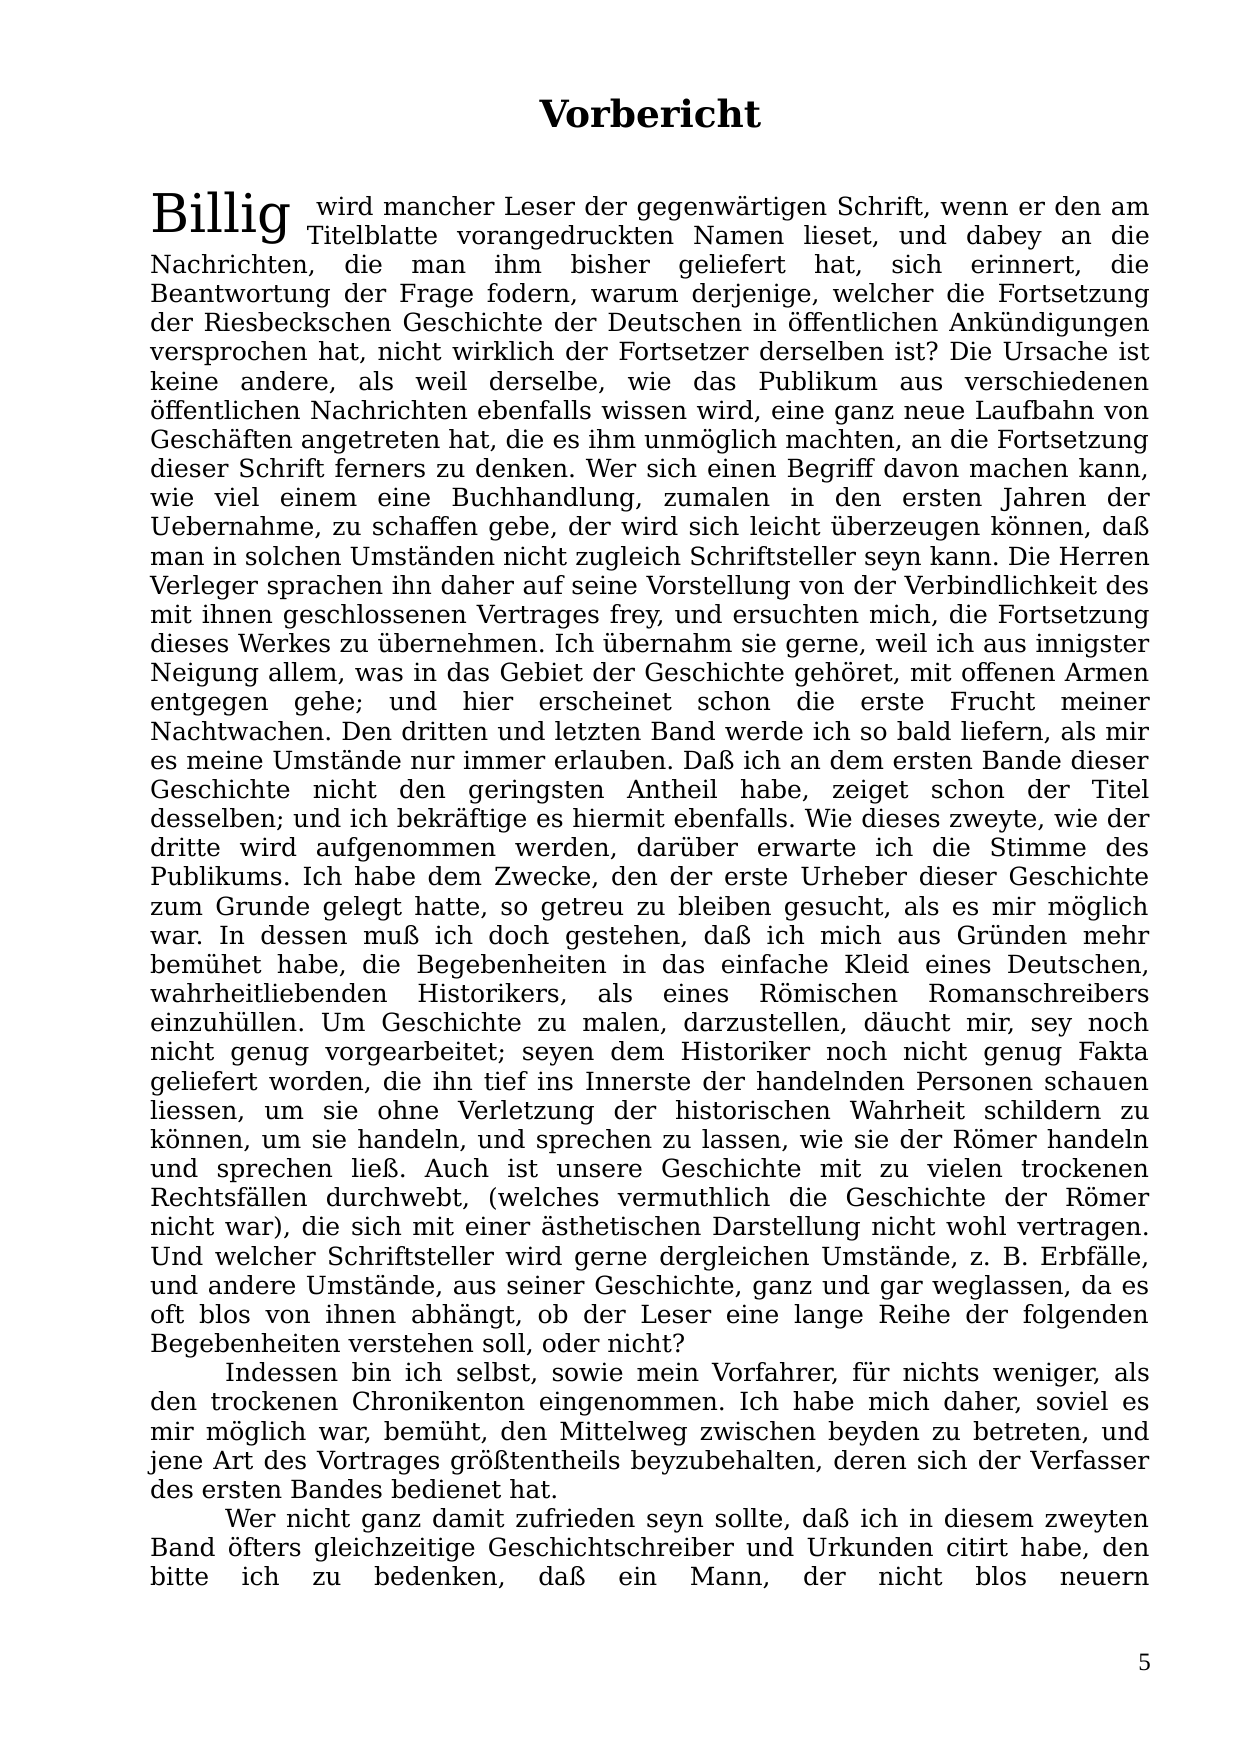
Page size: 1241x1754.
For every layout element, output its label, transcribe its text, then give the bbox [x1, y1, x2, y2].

text Indessen bin ich selbst, sowie mein Vorfahrer, für nichts weniger, als den trockenen Chronikenton eingenommen. Ich habe mich daher, soviel es mir möglich war, bemüht, den Mittelweg zwischen beyden zu betreten, und jene Art des Vortrages größtentheils beyzubehalten, deren sich der Verfasser des ersten Bandes bedienet hat. [150, 1358, 1151, 1504]
text Vorbericht [150, 75, 1151, 136]
text Wer nicht ganz damit zufrieden seyn sollte, daß ich in diesem zweyten Band öfters gleichzeitige Geschichtschreiber und Urkunden citirt habe, den bitte ich zu bedenken, daß ein Mann, der nicht blos neuern [150, 1504, 1151, 1592]
text Billig wird mancher Leser der gegenwärtigen Schrift, wenn er den am Titelblatte vorangedruckten Namen lieset, und dabey an die Nach­richten, die man ihm bisher geliefert hat, sich erinnert, die Beantwortung der Frage fodern, warum derjenige, welcher die Fortsetzung der Riesbeckschen Geschichte der Deutschen in öffentlichen Ankündigungen versprochen hat, nicht wirklich der Fortsetzer derselben ist? Die Ursache ist keine andere, als weil derselbe, wie das Publikum aus verschiedenen öffentlichen Nachrichten ebenfalls wissen wird, eine ganz neue Laufbahn von Geschäften angetreten hat, die es ihm unmöglich machten, an die Fortsetzung dieser Schrift ferners zu denken. Wer sich einen Begriff davon machen kann, wie viel einem eine Buchhandlung, zumalen in den ersten Jahren der Uebernahme, zu schaffen gebe, der wird sich leicht überzeugen können, daß man in solchen Umständen nicht zugleich Schriftsteller seyn kann. Die Herren Verleger sprachen ihn daher auf seine Vorstellung von der Verbindlichkeit des mit ihnen geschlossenen Vertrages frey, und ersuchten mich, die Fortsetzung dieses Werkes zu übernehmen. Ich übernahm sie gerne, weil ich aus innigster Neigung allem, was in das Gebiet der Geschichte gehöret, mit offenen Armen entgegen gehe; und hier erscheinet schon die erste Frucht meiner Nachtwachen. Den dritten und letzten Band werde ich so bald liefern, als mir es meine Umstände nur immer erlauben. Daß ich an dem ersten Bande dieser Geschichte nicht den geringsten Antheil habe, zeiget schon der Titel desselben; und ich bekräftige es hiermit ebenfalls. Wie dieses zweyte, wie der dritte wird aufgenommen werden, darüber erwarte ich die Stimme des Publikums. Ich habe dem Zwecke, den der erste Urheber dieser Geschichte zum Grunde gelegt hatte, so getreu zu bleiben gesucht, als es mir möglich war. In dessen muß ich doch gestehen, daß ich mich aus Gründen mehr bemühet habe, die Begebenheiten in das einfache Kleid eines Deutschen, wahrheitliebenden Historikers, als eines Römischen Romanschreibers einzuhüllen. Um Geschichte zu malen, darzustellen, däucht mir, sey noch nicht genug vorgearbeitet; seyen dem Historiker noch nicht genug Fakta geliefert worden, die ihn tief ins Innerste der handelnden Personen schauen liessen, um sie ohne Verletzung der historischen Wahrheit schildern zu können, um sie handeln, und sprechen zu lassen, wie sie der Römer handeln und sprechen ließ. Auch ist unsere Geschichte mit zu vielen trockenen Rechtsfällen durchwebt, (welches vermuthlich die Geschichte der Römer nicht war), die sich mit einer ästhetischen Darstellung nicht wohl vertragen. Und welcher Schriftsteller wird gerne dergleichen Umstände, z. B. Erbfälle, und andere Umstände, aus seiner Geschichte, ganz und gar weglassen, da es oft blos von ihnen abhängt, ob der Leser eine lange Reihe der folgenden Begebenheiten verstehen soll, oder nicht? [150, 192, 1151, 1358]
